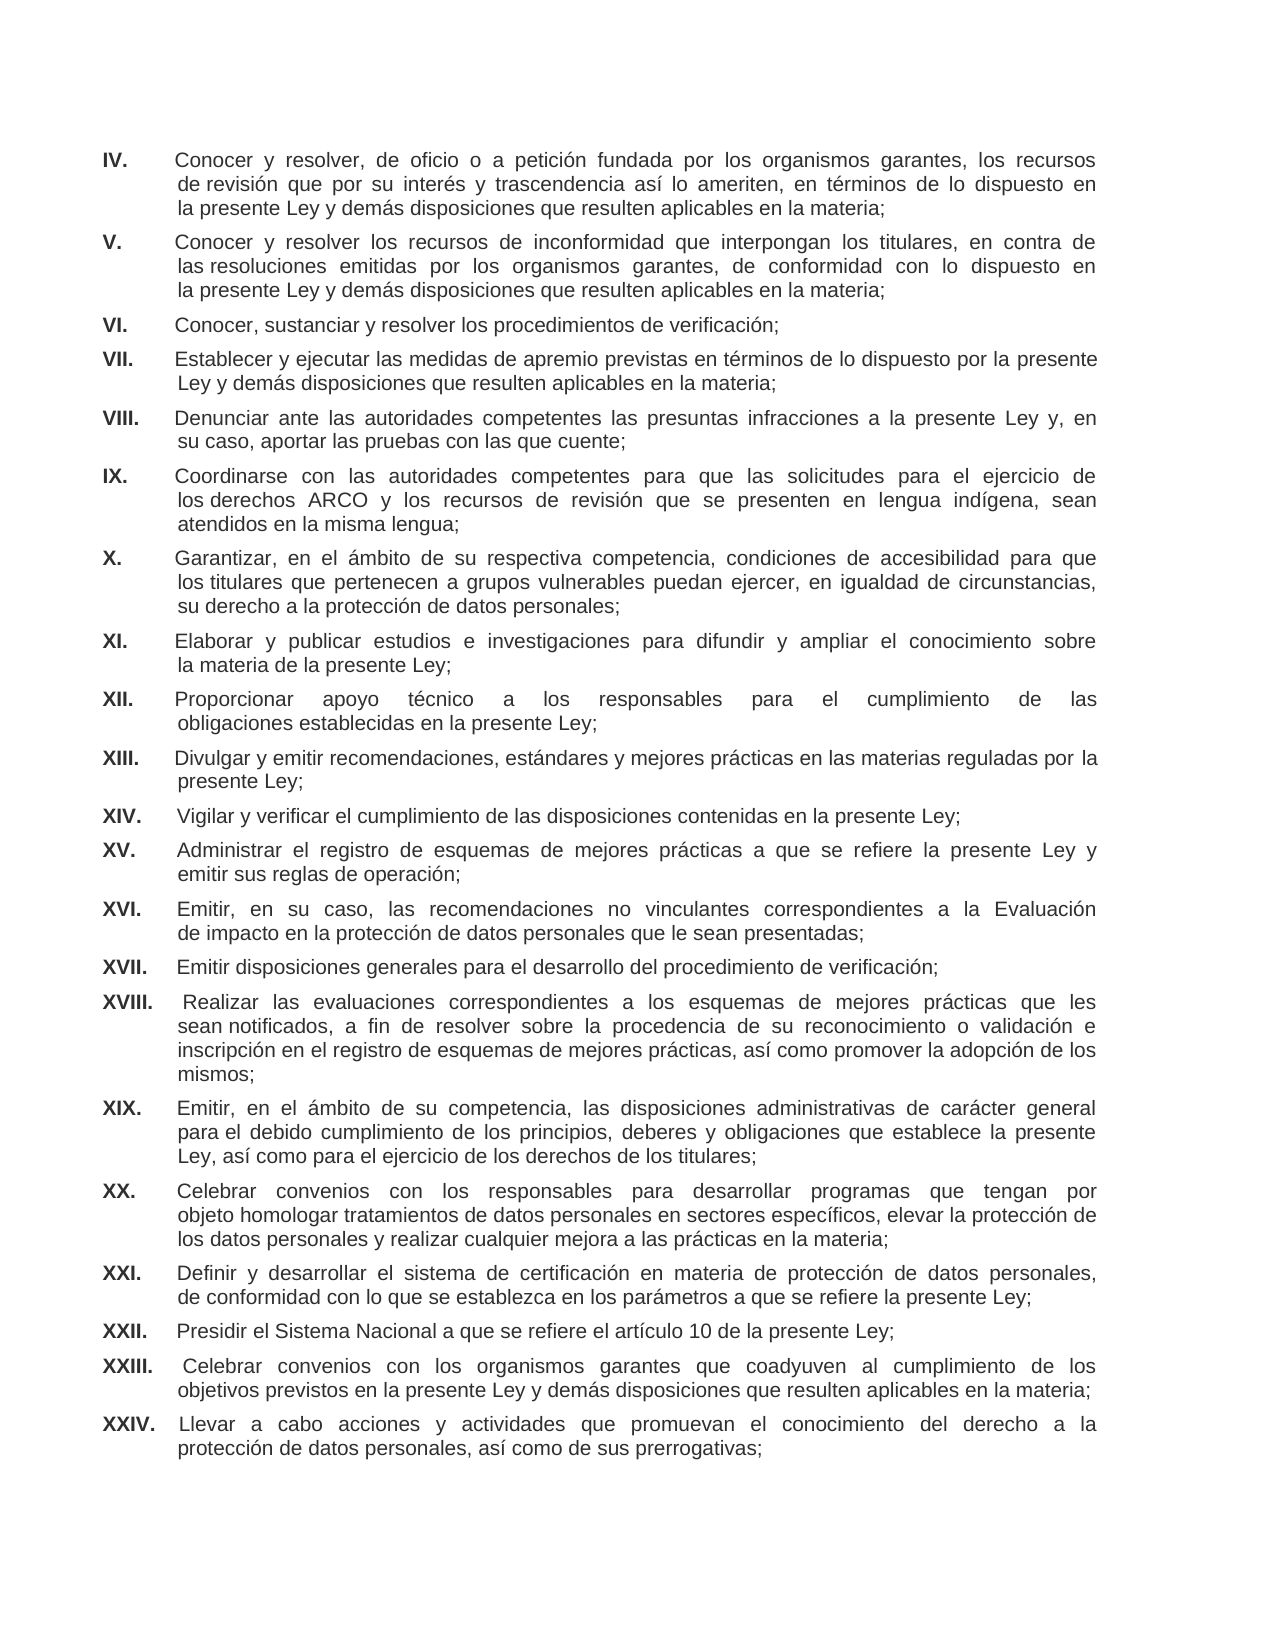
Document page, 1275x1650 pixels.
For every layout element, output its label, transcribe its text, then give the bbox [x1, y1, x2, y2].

text XIX. Emitir, en el ámbito de su competencia, las disposiciones administrativas de carácter general para el debido cumplimiento de los principios, deberes y obligaciones que establece la presente Ley, así como para el ejercicio de los derechos de los titulares; [102, 1096, 1098, 1168]
text XXI. Definir y desarrollar el sistema de certificación en materia de protección de datos personales, de conformidad con lo que se establezca en los parámetros a que se refiere la presente Ley; [102, 1261, 1098, 1309]
text XIV. Vigilar y verificar el cumplimiento de las disposiciones contenidas en la presente Ley; [102, 804, 1098, 828]
text VII. Establecer y ejecutar las medidas de apremio previstas en términos de lo dispuesto por la presente Ley y demás disposiciones que resulten aplicables en la materia; [102, 347, 1098, 395]
text XV. Administrar el registro de esquemas de mejores prácticas a que se refiere la presente Ley y emitir sus reglas de operación; [102, 838, 1098, 886]
text XI. Elaborar y publicar estudios e investigaciones para difundir y ampliar el conocimiento sobre la materia de la presente Ley; [102, 628, 1098, 676]
text XII. Proporcionar apoyo técnico a los responsables para el cumplimiento de las obligaciones establecidas en la presente Ley; [102, 687, 1098, 735]
text IX. Coordinarse con las autoridades competentes para que las solicitudes para el ejercicio de los derechos ARCO y los recursos de revisión que se presenten en lengua indígena, sean atendidos en la misma lengua; [102, 464, 1098, 536]
text XVII. Emitir disposiciones generales para el desarrollo del procedimiento de verificación; [102, 955, 1098, 979]
text XVIII. Realizar las evaluaciones correspondientes a los esquemas de mejores prácticas que les sean notificados, a fin de resolver sobre la procedencia de su reconocimiento o validación e inscripción en el registro de esquemas de mejores prácticas, así como promover la adopción de los mismos; [102, 990, 1098, 1086]
text XXIII. Celebrar convenios con los organismos garantes que coadyuven al cumplimiento de los objetivos previstos en la presente Ley y demás disposiciones que resulten aplicables en la materia; [102, 1354, 1098, 1402]
text XXIV. Llevar a cabo acciones y actividades que promuevan el conocimiento del derecho a la protección de datos personales, así como de sus prerrogativas; [102, 1412, 1098, 1460]
text X. Garantizar, en el ámbito de su respectiva competencia, condiciones de accesibilidad para que los titulares que pertenecen a grupos vulnerables puedan ejercer, en igualdad de circunstancias, su derecho a la protección de datos personales; [102, 546, 1098, 618]
text XX. Celebrar convenios con los responsables para desarrollar programas que tengan por objeto homologar tratamientos de datos personales en sectores específicos, elevar la protección de los datos personales y realizar cualquier mejora a las prácticas en la materia; [102, 1178, 1098, 1250]
text VIII. Denunciar ante las autoridades competentes las presuntas infracciones a la presente Ley y, en su caso, aportar las pruebas con las que cuente; [102, 405, 1098, 453]
text V. Conocer y resolver los recursos de inconformidad que interpongan los titulares, en contra de las resoluciones emitidas por los organismos garantes, de conformidad con lo dispuesto en la presente Ley y demás disposiciones que resulten aplicables en la materia; [102, 230, 1098, 302]
text VI. Conocer, sustanciar y resolver los procedimientos de verificación; [102, 312, 1098, 336]
text IV. Conocer y resolver, de oficio o a petición fundada por los organismos garantes, los recursos de revisión que por su interés y trascendencia así lo ameriten, en términos de lo dispuesto en la presente Ley y demás disposiciones que resulten aplicables en la materia; [102, 148, 1098, 219]
text XVI. Emitir, en su caso, las recomendaciones no vinculantes correspondientes a la Evaluación de impacto en la protección de datos personales que le sean presentadas; [102, 897, 1098, 945]
text XXII. Presidir el Sistema Nacional a que se refiere el artículo 10 de la presente Ley; [102, 1319, 1098, 1343]
text XIII. Divulgar y emitir recomendaciones, estándares y mejores prácticas en las materias reguladas por la presente Ley; [102, 745, 1098, 793]
